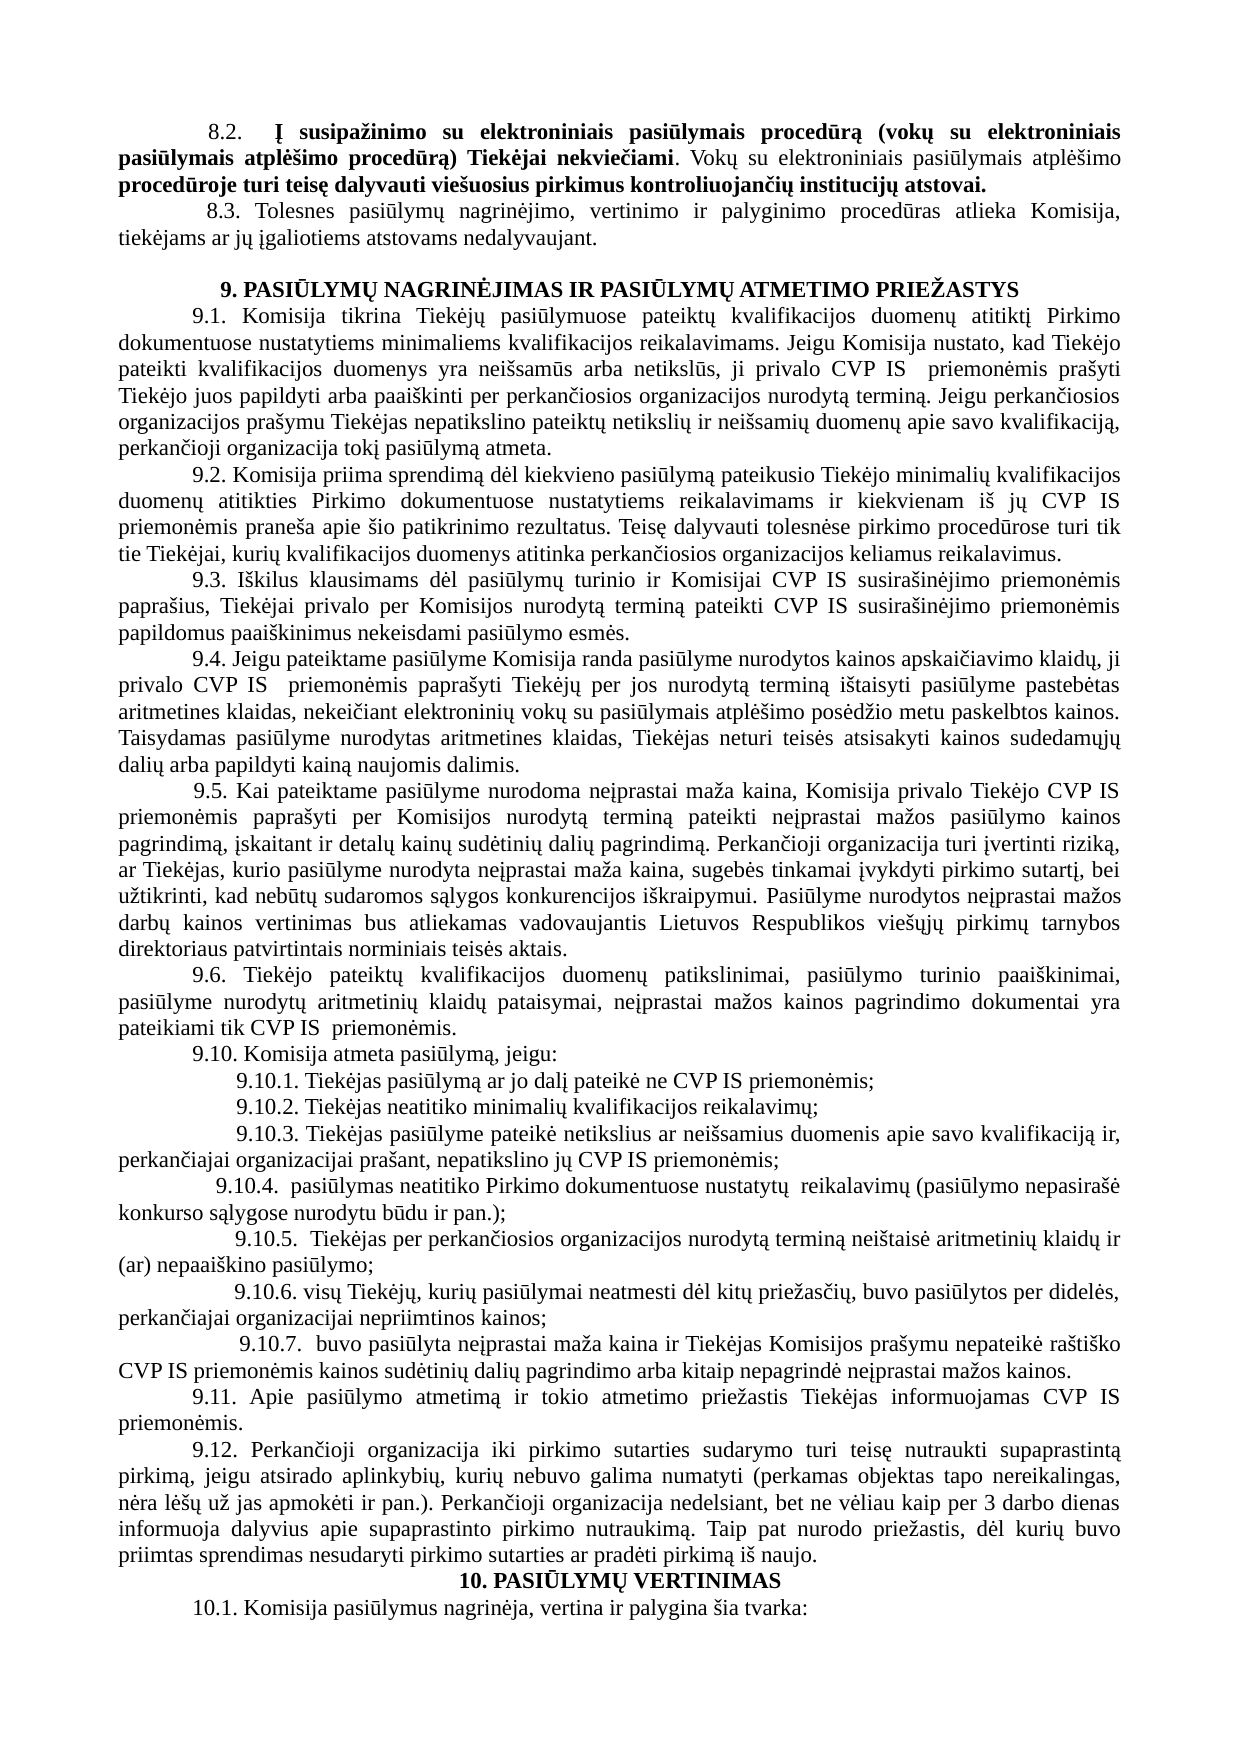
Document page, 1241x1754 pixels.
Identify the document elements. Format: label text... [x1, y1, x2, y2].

text 9.11. Apie pasiūlymo atmetimą ir tokio atmetimo priežastis Tiekėjas informuojamas CVP IS priemonėmis. [118, 1383, 1122, 1436]
text 9.10. Komisija atmeta pasiūlymą, jeigu: [118, 1041, 1122, 1067]
text 9.10.6. visų Tiekėjų, kurių pasiūlymai neatmesti dėl kitų priežasčių, buvo pasiūlytos per didelės, perkančiajai organizacijai nepriimtinos kainos; [118, 1278, 1122, 1330]
text 9.5. Kai pateiktame pasiūlyme nurodoma neįprastai maža kaina, Komisija privalo Tiekėjo CVP IS priemonėmis paprašyti per Komisijos nurodytą terminą pateikti neįprastai mažos pasiūlymo kainos pagrindimą, įskaitant ir detalų kainų sudėtinių dalių pagrindimą. Perkančioji organizacija turi įvertinti riziką, ar Tiekėjas, kurio pasiūlyme nurodyta neįprastai maža kaina, sugebės tinkamai įvykdyti pirkimo sutartį, bei užtikrinti, kad nebūtų sudaromos sąlygos konkurencijos iškraipymui. Pasiūlyme nurodytos neįprastai mažos darbų kainos vertinimas bus atliekamas vadovaujantis Lietuvos Respublikos viešųjų pirkimų tarnybos direktoriaus patvirtintais norminiais teisės aktais. [118, 777, 1122, 961]
text 8.3. Tolesnes pasiūlymų nagrinėjimo, vertinimo ir palyginimo procedūras atlieka Komisija, tiekėjams ar jų įgaliotiems atstovams nedalyvaujant. [118, 197, 1122, 250]
text 9.10.5. Tiekėjas per perkančiosios organizacijos nurodytą terminą neištaisė aritmetinių klaidų ir (ar) nepaaiškino pasiūlymo; [118, 1225, 1122, 1278]
text 8.2. Į susipažinimo su elektroniniais pasiūlymais procedūrą (vokų su elektroniniais pasiūlymais atplėšimo procedūrą) Tiekėjai nekviečiami. Vokų su elektroniniais pasiūlymais atplėšimo procedūroje turi teisę dalyvauti viešuosius pirkimus kontroliuojančių institucijų atstovai. [118, 118, 1122, 197]
text 9.10.4. pasiūlymas neatitiko Pirkimo dokumentuose nustatytų reikalavimų (pasiūlymo nepasirašė konkurso sąlygose nurodytu būdu ir pan.); [118, 1172, 1122, 1225]
text 9.3. Iškilus klausimams dėl pasiūlymų turinio ir Komisijai CVP IS susirašinėjimo priemonėmis paprašius, Tiekėjai privalo per Komisijos nurodytą terminą pateikti CVP IS susirašinėjimo priemonėmis papildomus paaiškinimus nekeisdami pasiūlymo esmės. [118, 566, 1122, 645]
text 10. PASIŪLYMŲ VERTINIMAS [118, 1568, 1122, 1594]
text 9.10.1. Tiekėjas pasiūlymą ar jo dalį pateikė ne CVP IS priemonėmis; [118, 1067, 1122, 1093]
text 9.10.7. buvo pasiūlyta neįprastai maža kaina ir Tiekėjas Komisijos prašymu nepateikė raštiško CVP IS priemonėmis kainos sudėtinių dalių pagrindimo arba kitaip nepagrindė neįprastai mažos kainos. [118, 1330, 1122, 1383]
text 9.6. Tiekėjo pateiktų kvalifikacijos duomenų patikslinimai, pasiūlymo turinio paaiškinimai, pasiūlyme nurodytų aritmetinių klaidų pataisymai, neįprastai mažos kainos pagrindimo dokumentai yra pateikiami tik CVP IS priemonėmis. [118, 961, 1122, 1041]
text 10.1. Komisija pasiūlymus nagrinėja, vertina ir palygina šia tvarka: [118, 1594, 1122, 1620]
text 9.10.3. Tiekėjas pasiūlyme pateikė netikslius ar neišsamius duomenis apie savo kvalifikaciją ir, perkančiajai organizacijai prašant, nepatikslino jų CVP IS priemonėmis; [118, 1119, 1122, 1172]
text 9.2. Komisija priima sprendimą dėl kiekvieno pasiūlymą pateikusio Tiekėjo minimalių kvalifikacijos duomenų atitikties Pirkimo dokumentuose nustatytiems reikalavimams ir kiekvienam iš jų CVP IS priemonėmis praneša apie šio patikrinimo rezultatus. Teisę dalyvauti tolesnėse pirkimo procedūrose turi tik tie Tiekėjai, kurių kvalifikacijos duomenys atitinka perkančiosios organizacijos keliamus reikalavimus. [118, 461, 1122, 566]
text 9.4. Jeigu pateiktame pasiūlyme Komisija randa pasiūlyme nurodytos kainos apskaičiavimo klaidų, ji privalo CVP IS priemonėmis paprašyti Tiekėjų per jos nurodytą terminą ištaisyti pasiūlyme pastebėtas aritmetines klaidas, nekeičiant elektroninių vokų su pasiūlymais atplėšimo posėdžio metu paskelbtos kainos. Taisydamas pasiūlyme nurodytas aritmetines klaidas, Tiekėjas neturi teisės atsisakyti kainos sudedamųjų dalių arba papildyti kainą naujomis dalimis. [118, 645, 1122, 777]
text 9.12. Perkančioji organizacija iki pirkimo sutarties sudarymo turi teisę nutraukti supaprastintą pirkimą, jeigu atsirado aplinkybių, kurių nebuvo galima numatyti (perkamas objektas tapo nereikalingas, nėra lėšų už jas apmokėti ir pan.). Perkančioji organizacija nedelsiant, bet ne vėliau kaip per 3 darbo dienas informuoja dalyvius apie supaprastinto pirkimo nutraukimą. Taip pat nurodo priežastis, dėl kurių buvo priimtas sprendimas nesudaryti pirkimo sutarties ar pradėti pirkimą iš naujo. [118, 1436, 1122, 1568]
text 9.10.2. Tiekėjas neatitiko minimalių kvalifikacijos reikalavimų; [118, 1093, 1122, 1119]
text 9. PASIŪLYMŲ NAGRINĖJIMAS IR PASIŪLYMŲ ATMETIMO PRIEŽASTYS [118, 276, 1122, 303]
text 9.1. Komisija tikrina Tiekėjų pasiūlymuose pateiktų kvalifikacijos duomenų atitiktį Pirkimo dokumentuose nustatytiems minimaliems kvalifikacijos reikalavimams. Jeigu Komisija nustato, kad Tiekėjo pateikti kvalifikacijos duomenys yra neišsamūs arba netikslūs, ji privalo CVP IS priemonėmis prašyti Tiekėjo juos papildyti arba paaiškinti per perkančiosios organizacijos nurodytą terminą. Jeigu perkančiosios organizacijos prašymu Tiekėjas nepatikslino pateiktų netikslių ir neišsamių duomenų apie savo kvalifikaciją, perkančioji organizacija tokį pasiūlymą atmeta. [118, 303, 1122, 461]
